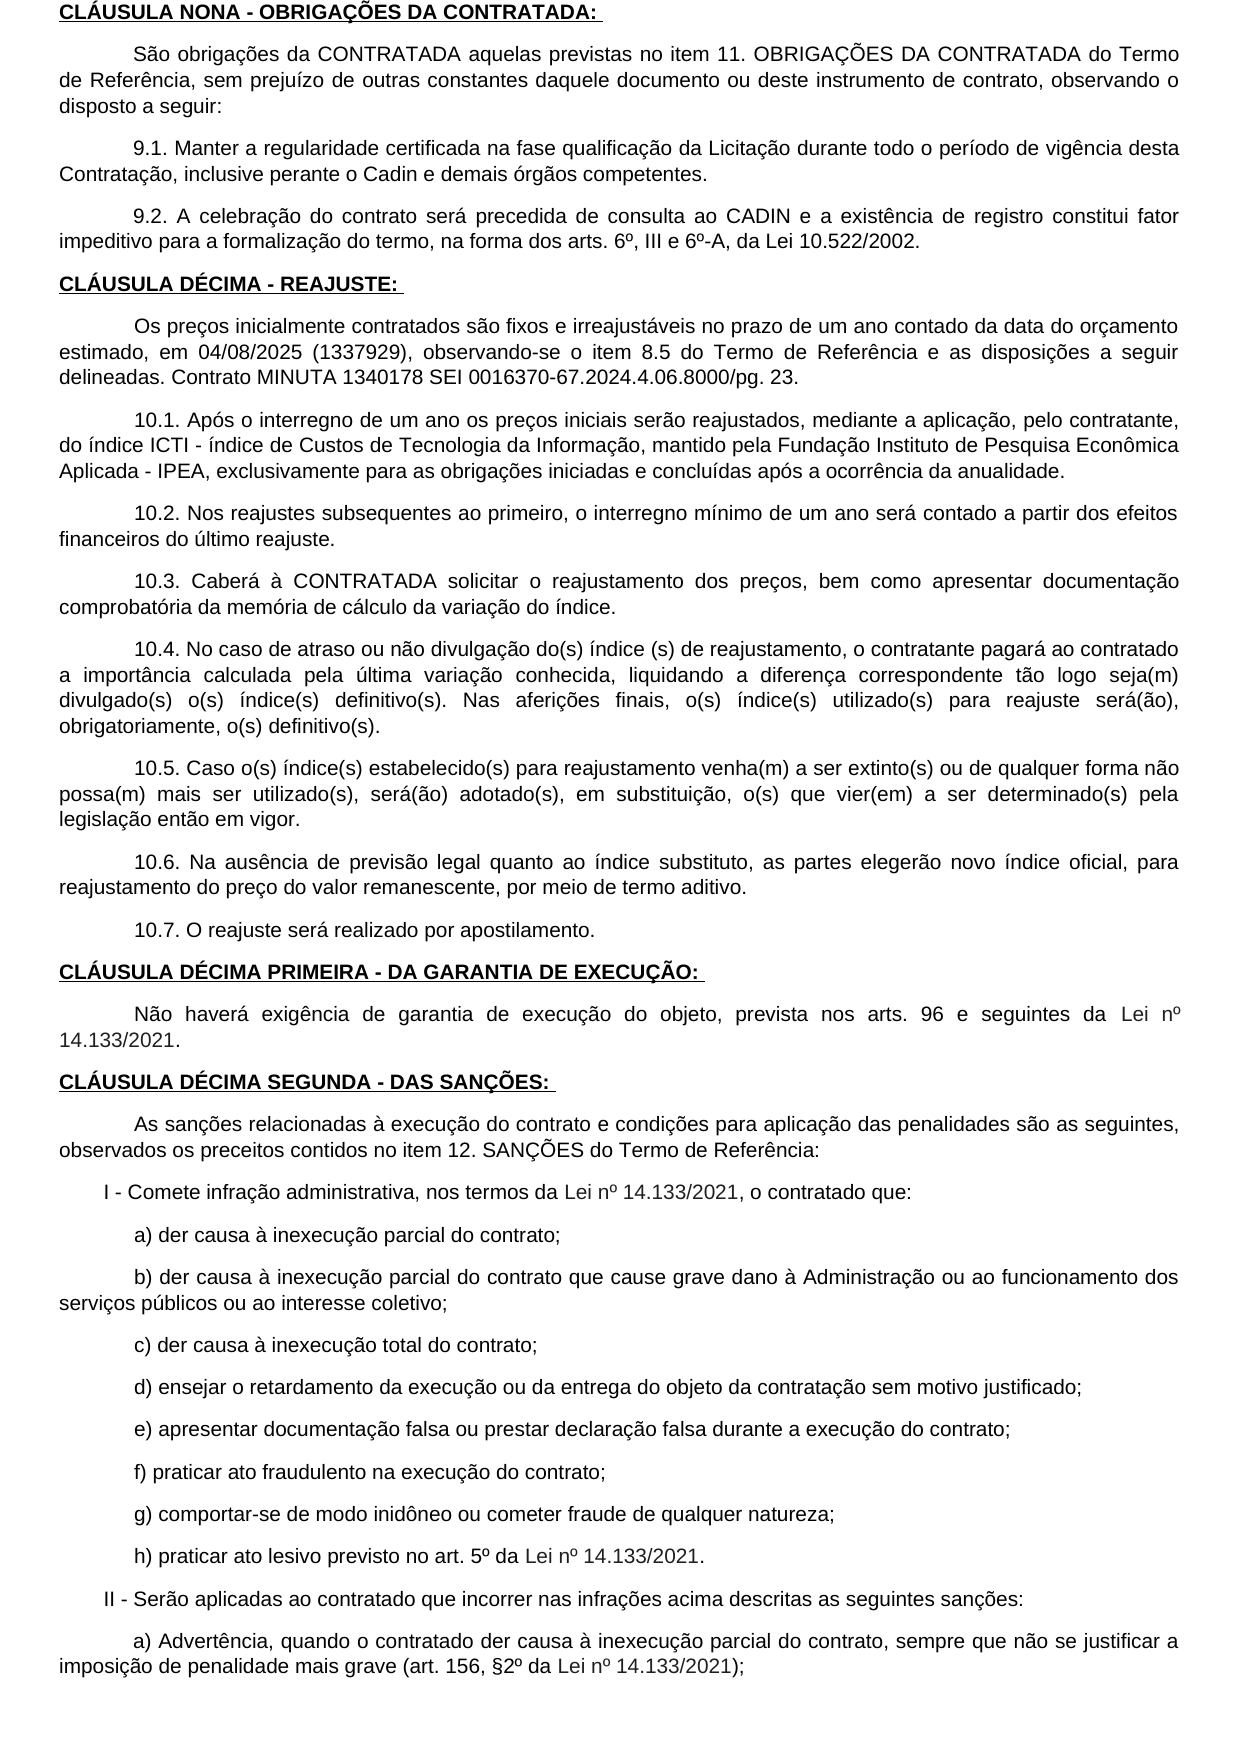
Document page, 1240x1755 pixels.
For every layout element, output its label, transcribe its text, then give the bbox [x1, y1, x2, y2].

text CLÁUSULA DÉCIMA - REAJUSTE: [59, 272, 1181, 296]
text 10.5. Caso o(s) índice(s) estabelecido(s) para reajustamento venha(m) a ser extinto(s) ou de qualquer forma não possa(m) mais ser utilizado(s), será(ão) adotado(s), em substituição, o(s) que vier(em) a ser determinado(s) pela legislação então em vigor. [59, 756, 1181, 831]
text g) comportar-se de modo inidôneo ou cometer fraude de qualquer natureza; [59, 1502, 1181, 1526]
text II - Serão aplicadas ao contratado que incorrer nas infrações acima descritas as seguintes sanções: [59, 1586, 1181, 1610]
text 10.7. O reajuste será realizado por apostilamento. [59, 917, 1181, 941]
text e) apresentar documentação falsa ou prestar declaração falsa durante a execução do contrato; [59, 1417, 1181, 1441]
text 10.4. No caso de atraso ou não divulgação do(s) índice (s) de reajustamento, o contratante pagará ao contratado a importância calculada pela última variação conhecida, liquidando a diferença correspondente tão logo seja(m) divulgado(s) o(s) índice(s) definitivo(s). Nas aferições finais, o(s) índice(s) utilizado(s) para reajuste será(ão), obrigatoriamente, o(s) definitivo(s). [59, 637, 1181, 738]
text f) praticar ato fraudulento na execução do contrato; [59, 1459, 1181, 1483]
text CLÁUSULA DÉCIMA PRIMEIRA - DA GARANTIA DE EXECUÇÃO: [59, 960, 1181, 984]
text 10.2. Nos reajustes subsequentes ao primeiro, o interregno mínimo de um ano será contado a partir dos efeitos financeiros do último reajuste. [59, 501, 1181, 551]
text CLÁUSULA DÉCIMA SEGUNDA - DAS SANÇÕES: [59, 1070, 1181, 1094]
text a) Advertência, quando o contratado der causa à inexecução parcial do contrato, sempre que não se justificar a imposição de penalidade mais grave (art. 156, §2º da Lei nº 14.133/2021); [59, 1629, 1181, 1678]
text 10.1. Após o interregno de um ano os preços iniciais serão reajustados, mediante a aplicação, pelo contratante, do índice ICTI - índice de Custos de Tecnologia da Informação, mantido pela Fundação Instituto de Pesquisa Econômica Aplicada - IPEA, exclusivamente para as obrigações iniciadas e concluídas após a ocorrência da anualidade. [59, 407, 1181, 483]
text a) der causa à inexecução parcial do contrato; [59, 1222, 1181, 1246]
text As sanções relacionadas à execução do contrato e condições para aplicação das penalidades são as seguintes, observados os preceitos contidos no item 12. SANÇÕES do Termo de Referência: [59, 1112, 1181, 1162]
text São obrigações da CONTRATADA aquelas previstas no item 11. OBRIGAÇÕES DA CONTRATADA do Termo de Referência, sem prejuízo de outras constantes daquele documento ou deste instrumento de contrato, observando o disposto a seguir: [59, 42, 1181, 117]
text c) der causa à inexecução total do contrato; [59, 1333, 1181, 1357]
text b) der causa à inexecução parcial do contrato que cause grave dano à Administração ou ao funcionamento dos serviços públicos ou ao interesse coletivo; [59, 1265, 1181, 1314]
text d) ensejar o retardamento da execução ou da entrega do objeto da contratação sem motivo justificado; [59, 1375, 1181, 1399]
text 9.1. Manter a regularidade certificada na fase qualificação da Licitação durante todo o período de vigência desta Contratação, inclusive perante o Cadin e demais órgãos competentes. [59, 136, 1181, 185]
text CLÁUSULA NONA - OBRIGAÇÕES DA CONTRATADA: [59, 0, 1181, 24]
text I - Comete infração administrativa, nos termos da Lei nº 14.133/2021, o contratado que: [59, 1180, 1181, 1204]
text h) praticar ato lesivo previsto no art. 5º da Lei nº 14.133/2021. [59, 1544, 1181, 1568]
text Os preços inicialmente contratados são fixos e irreajustáveis no prazo de um ano contado da data do orçamento estimado, em 04/08/2025 (1337929), observando-se o item 8.5 do Termo de Referência e as disposições a seguir delineadas. Contrato MINUTA 1340178 SEI 0016370-67.2024.4.06.8000/pg. 23. [59, 314, 1181, 389]
text Não haverá exigência de garantia de execução do objeto, prevista nos arts. 96 e seguintes da Lei nº 14.133/2021. [59, 1002, 1181, 1052]
text 10.6. Na ausência de previsão legal quanto ao índice substituto, as partes elegerão novo índice oficial, para reajustamento do preço do valor remanescente, por meio de termo aditivo. [59, 849, 1181, 899]
text 9.2. A celebração do contrato será precedida de consulta ao CADIN e a existência de registro constitui fator impeditivo para a formalização do termo, na forma dos arts. 6º, III e 6º-A, da Lei 10.522/2002. [59, 204, 1181, 253]
text 10.3. Caberá à CONTRATADA solicitar o reajustamento dos preços, bem como apresentar documentação comprobatória da memória de cálculo da variação do índice. [59, 569, 1181, 618]
